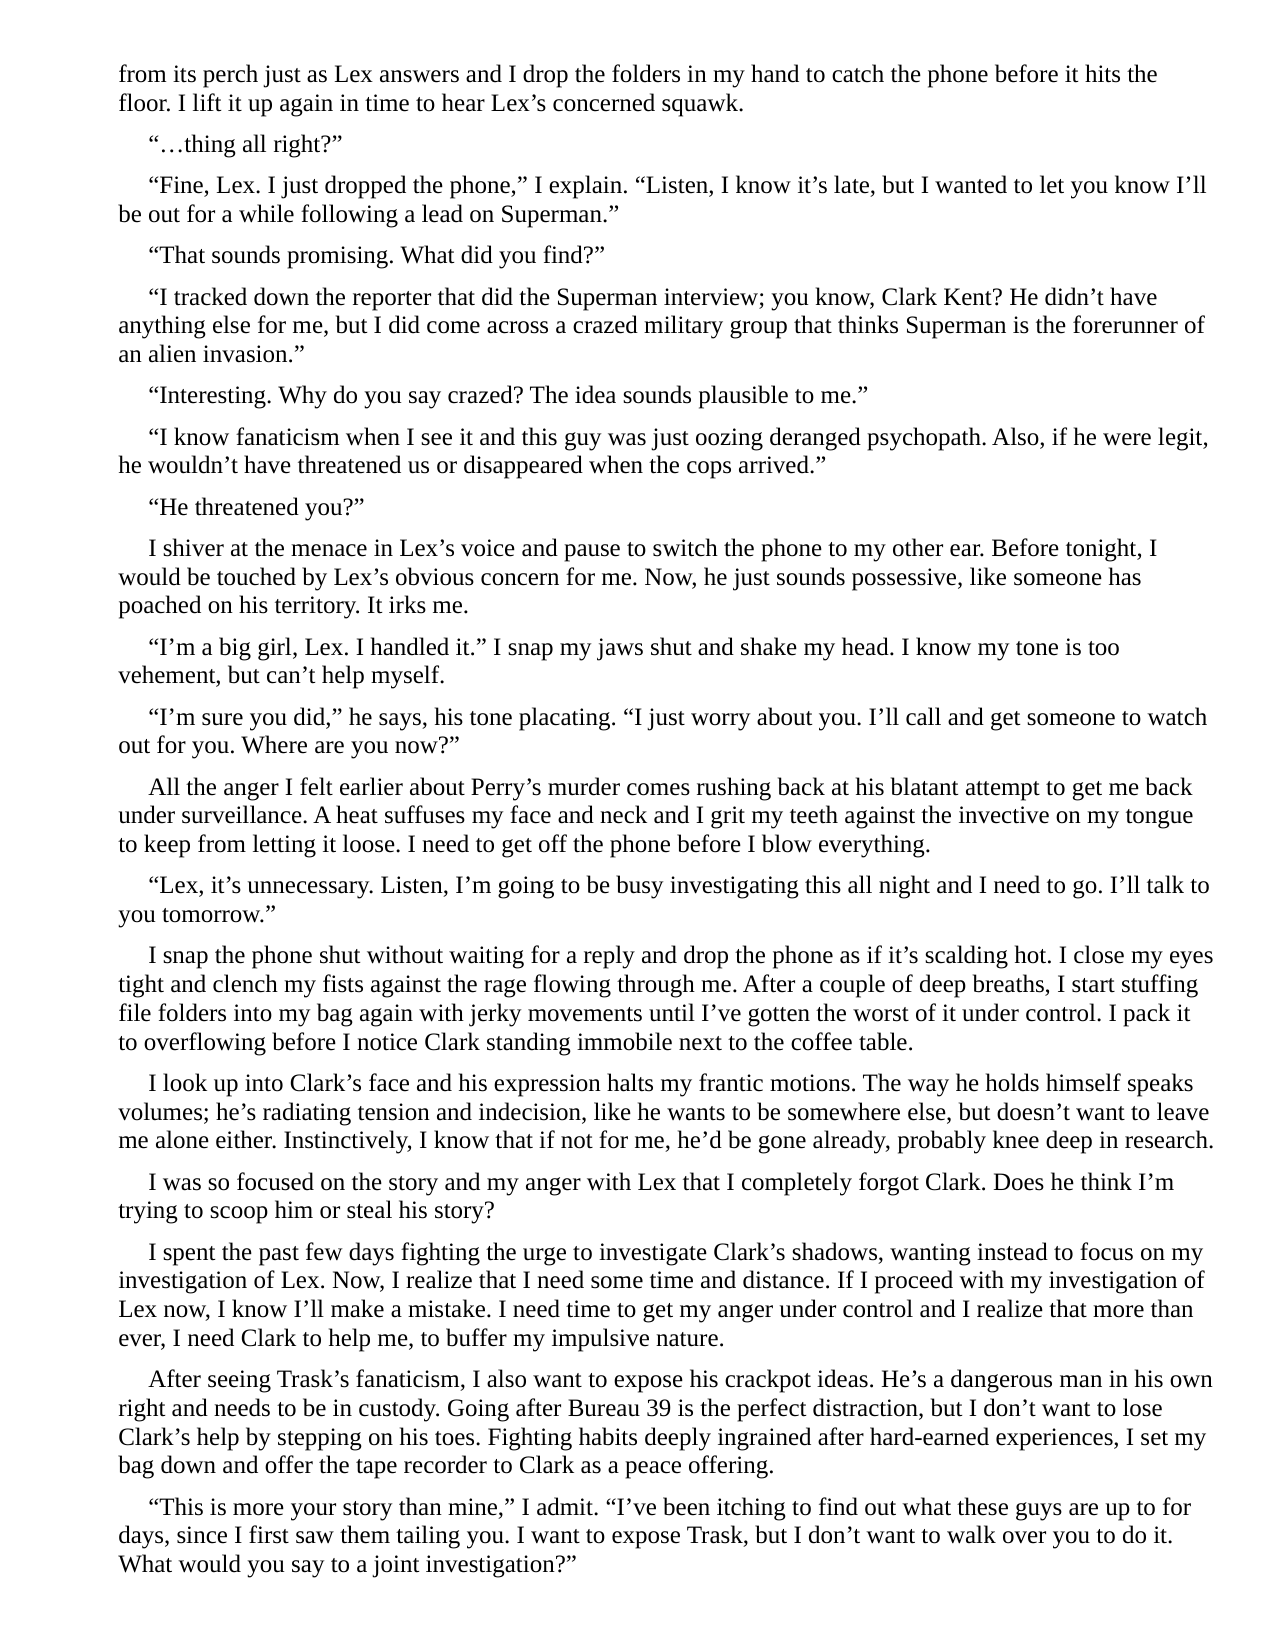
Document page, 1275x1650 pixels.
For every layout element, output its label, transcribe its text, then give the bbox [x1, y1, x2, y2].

text “I’m a big girl, Lex. I handled it.” I snap my jaws shut and shake my head. I know my tone is too vehement, but can’t help myself. [118, 632, 1216, 689]
text “…thing all right?” [118, 129, 1216, 158]
text I spent the past few days fighting the urge to investigate Clark’s shadows, wanting instead to focus on my investigation of Lex. Now, I realize that I need some time and distance. If I proceed with my investigation of Lex now, I know I’ll make a mistake. I need time to get my anger under control and I realize that more than ever, I need Clark to help me, to buffer my impulsive nature. [118, 1237, 1216, 1352]
text “Interesting. Why do you say crazed? The idea sounds plausible to me.” [118, 380, 1216, 409]
text I look up into Clark’s face and his expression halts my frantic motions. The way he holds himself speaks volumes; he’s radiating tension and indecision, like he wants to be somewhere else, but doesn’t want to leave me alone either. Instinctively, I know that if not for me, he’d be gone already, probably knee deep in research. [118, 1068, 1216, 1154]
text “That sounds promising. What did you find?” [118, 240, 1216, 269]
text from its perch just as Lex answers and I drop the folders in my hand to catch the phone before it hits the floor. I lift it up again in time to hear Lex’s concerned squawk. [118, 59, 1216, 117]
text “Fine, Lex. I just dropped the phone,” I explain. “Listen, I know it’s late, but I wanted to let you know I’ll be out for a while following a lead on Superman.” [118, 170, 1216, 228]
text “This is more your story than mine,” I admit. “I’ve been itching to find out what these guys are up to for days, since I first saw them tailing you. I want to expose Trask, but I don’t want to walk over you to do it. What would you say to a joint investigation?” [118, 1492, 1216, 1578]
text “I tracked down the reporter that did the Superman interview; you know, Clark Kent? He didn’t have anything else for me, but I did come across a crazed military group that thinks Superman is the forerunner of an alien invasion.” [118, 282, 1216, 368]
text “He threatened you?” [118, 492, 1216, 520]
text “I’m sure you did,” he says, his tone placating. “I just worry about you. I’ll call and get someone to watch out for you. Where are you now?” [118, 702, 1216, 759]
text I shiver at the menace in Lex’s voice and pause to switch the phone to my other ear. Before tonight, I would be touched by Lex’s obvious concern for me. Now, he just sounds possessive, like someone has poached on his territory. It irks me. [118, 533, 1216, 619]
text “Lex, it’s unnecessary. Listen, I’m going to be busy investigating this all night and I need to go. I’ll talk to you tomorrow.” [118, 870, 1216, 928]
text “I know fanaticism when I see it and this guy was just oozing deranged psychopath. Also, if he were legit, he wouldn’t have threatened us or disappeared when the cops arrived.” [118, 422, 1216, 479]
text I snap the phone shut without waiting for a reply and drop the phone as if it’s scalding hot. I close my eyes tight and clench my fists against the rage flowing through me. After a couple of deep breaths, I start stuffing file folders into my bag again with jerky movements until I’ve gotten the worst of it under control. I pack it to overflowing before I notice Clark standing immobile next to the coffee table. [118, 940, 1216, 1055]
text All the anger I felt earlier about Perry’s murder comes rushing back at his blatant attempt to get me back under surveillance. A heat suffuses my face and neck and I grit my teeth against the invective on my tongue to keep from letting it loose. I need to get off the phone before I blow everything. [118, 772, 1216, 858]
text I was so focused on the story and my anger with Lex that I completely forgot Clark. Does he think I’m trying to scoop him or steal his story? [118, 1167, 1216, 1224]
text After seeing Trask’s fanaticism, I also want to expose his crackpot ideas. He’s a dangerous man in his own right and needs to be in custody. Going after Bureau 39 is the perfect distraction, but I don’t want to lose Clark’s help by stepping on his toes. Fighting habits deeply ingrained after hard-earned experiences, I set my bag down and offer the tape recorder to Clark as a peace offering. [118, 1364, 1216, 1479]
